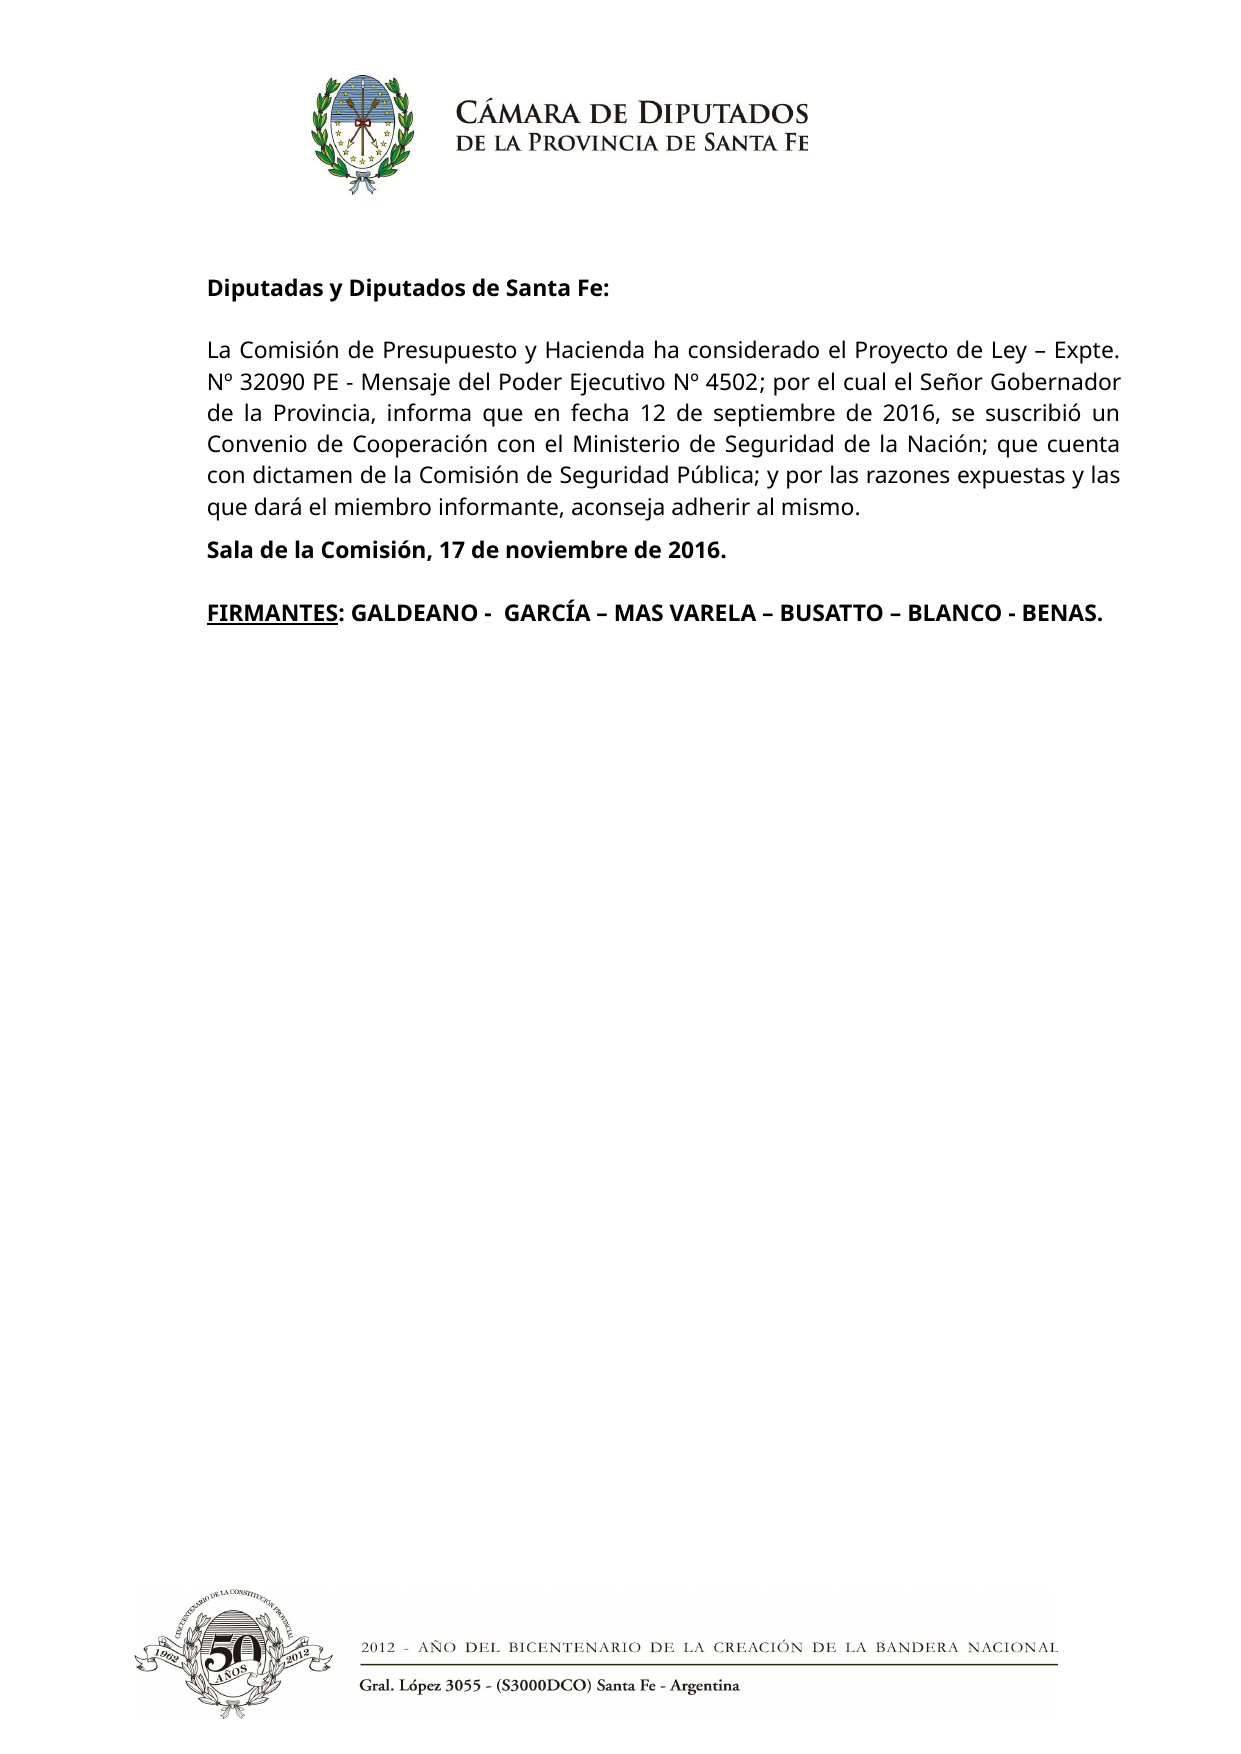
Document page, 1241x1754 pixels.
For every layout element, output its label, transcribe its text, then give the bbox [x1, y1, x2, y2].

text Sala de la Comisión, 17 de noviembre de 2016. [207, 534, 1122, 565]
text FIRMANTES: GALDEANO - GARCÍA – MAS VARELA – BUSATTO – BLANCO - BENAS. [207, 597, 1122, 628]
picture [311, 75, 808, 199]
picture [134, 1589, 1058, 1719]
text La Comisión de Presupuesto y Hacienda ha considerado el Proyecto de Ley – Expte. Nº 32090 PE - Mensaje del Poder Ejecutivo Nº 4502; por el cual el Señor Gobernador de la Provincia, informa que en fecha 12 de septiembre de 2016, se suscribió un Convenio de Cooperación con el Ministerio de Seguridad de la Nación; que cuenta con dictamen de la Comisión de Seguridad Pública; y por las razones expuestas y las que dará el miembro informante, aconseja adherir al mismo. [207, 334, 1122, 522]
text Diputadas y Diputados de Santa Fe: [207, 272, 1122, 303]
